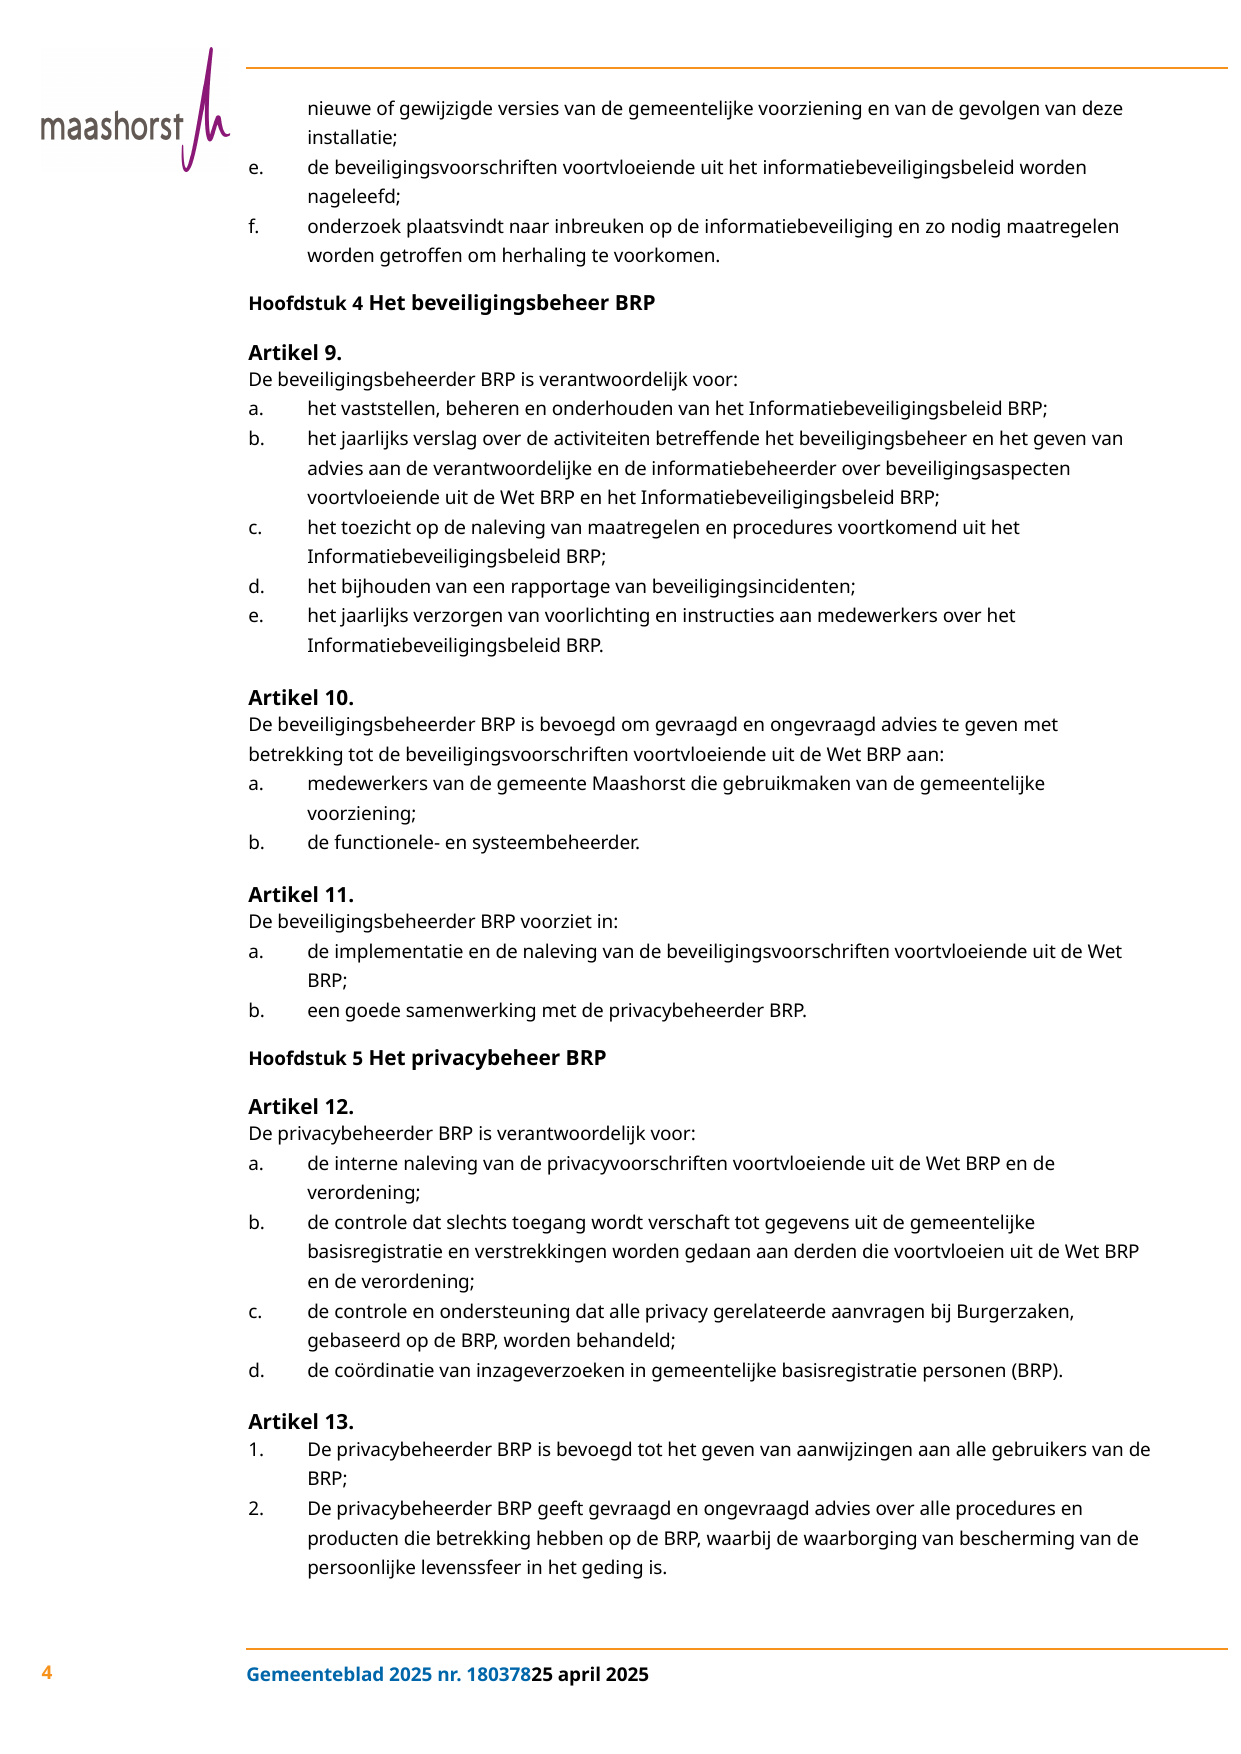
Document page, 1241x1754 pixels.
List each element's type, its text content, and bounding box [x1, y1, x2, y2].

list het jaarlijks verslag over de activiteiten betreffende het beveiligingsbeheer en het geven van advies aan de verantwoordelijke en de informatiebeheerder over beveiligingsaspecten voortvloeiende uit de Wet BRP en het Informatiebeveiligingsbeleid BRP; [248, 425, 1152, 510]
list het bijhouden van een rapportage van beveiligingsincidenten; [248, 573, 1152, 599]
list de implementatie en de naleving van de beveiligingsvoorschriften voortvloeiende uit de Wet BRP; [248, 938, 1152, 993]
list het toezicht op de naleving van maatregelen en procedures voortkomend uit het Informatiebeveiligingsbeleid BRP; [248, 514, 1152, 569]
list het jaarlijks verzorgen van voorlichting en instructies aan medewerkers over het Informatiebeveiligingsbeleid BRP. [248, 603, 1152, 658]
list onderzoek plaatsvindt naar inbreuken op de informatiebeveiliging en zo nodig maatregelen worden getroffen om herhaling te voorkomen. [248, 213, 1152, 268]
list De privacybeheerder BRP is bevoegd tot het geven van aanwijzingen aan alle gebruikers van de BRP; [248, 1436, 1152, 1491]
text De beveiligingsbeheerder BRP voorziet in: [248, 908, 1152, 934]
list de beveiligingsvoorschriften voortvloeiende uit het informatiebeveiligingsbeleid worden nageleefd; [248, 154, 1152, 209]
list het vaststellen, beheren en onderhouden van het Informatiebeveiligingsbeleid BRP; [248, 396, 1152, 421]
text Artikel 9. [248, 338, 1152, 366]
list de coördinatie van inzageverzoeken in gemeentelijke basisregistratie personen (BRP). [248, 1357, 1152, 1383]
text Artikel 12. [248, 1092, 1152, 1120]
text Artikel 10. [248, 683, 1152, 711]
list de interne naleving van de privacyvoorschriften voortvloeiende uit de Wet BRP en de verordening; [248, 1150, 1152, 1205]
list medewerkers van de gemeente Maashorst die gebruikmaken van de gemeentelijke voorziening; [248, 770, 1152, 826]
text De beveiligingsbeheerder BRP is bevoegd om gevraagd en ongevraagd advies te geven met betrekking tot de beveiligingsvoorschriften voortvloeiende uit de Wet BRP aan: [248, 711, 1152, 766]
list nieuwe of gewijzigde versies van de gemeentelijke voorziening en van de gevolgen van deze installatie; [248, 95, 1152, 150]
text Artikel 13. [248, 1407, 1152, 1436]
list de controle en ondersteuning dat alle privacy gerelateerde aanvragen bij Burgerzaken, gebaseerd op de BRP, worden behandeld; [248, 1298, 1152, 1353]
text Hoofdstuk 5 Het privacybeheer BRP [248, 1043, 1152, 1071]
text Artikel 11. [248, 880, 1152, 908]
list een goede samenwerking met de privacybeheerder BRP. [248, 997, 1152, 1023]
text Hoofdstuk 4 Het beveiligingsbeheer BRP [248, 288, 1152, 317]
list de functionele- en systeembeheerder. [248, 829, 1152, 855]
list De privacybeheerder BRP geeft gevraagd en ongevraagd advies over alle procedures en producten die betrekking hebben op de BRP, waarbij de waarborging van bescherming van de persoonlijke levenssfeer in het geding is. [248, 1495, 1152, 1580]
list de controle dat slechts toegang wordt verschaft tot gegevens uit de gemeentelijke basisregistratie en verstrekkingen worden gedaan aan derden die voortvloeien uit de Wet BRP en de verordening; [248, 1209, 1152, 1294]
picture [41, 47, 231, 172]
text De privacybeheerder BRP is verantwoordelijk voor: [248, 1120, 1152, 1146]
text De beveiligingsbeheerder BRP is verantwoordelijk voor: [248, 366, 1152, 392]
